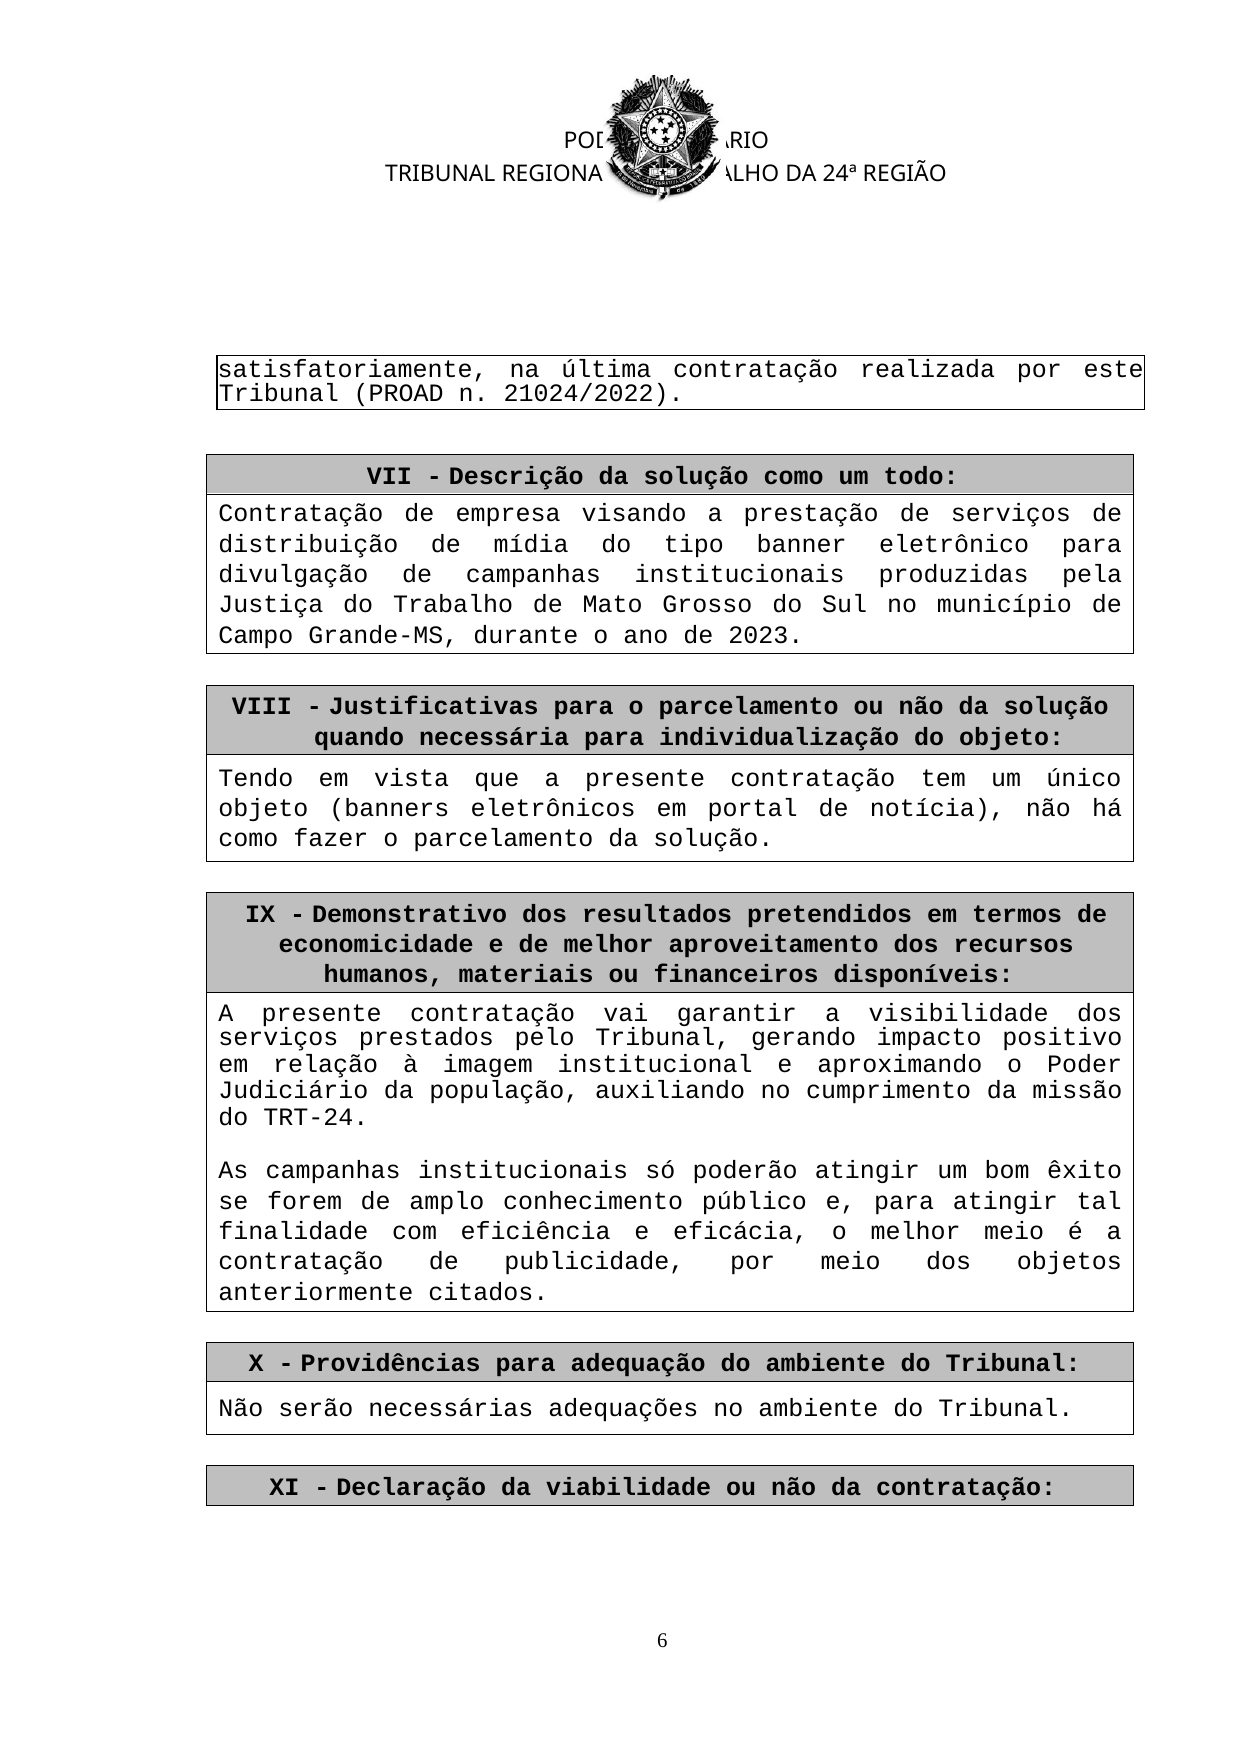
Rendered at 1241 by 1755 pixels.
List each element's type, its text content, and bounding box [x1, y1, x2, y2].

table_header IX - Demonstrativo dos resultados pretendidos em termos de economicidade e de melhor aproveitamento dos recursos humanos, materiais ou financeiros disponíveis: [207, 893, 1133, 992]
table_cell Não serão necessárias adequações no ambiente do Tribunal. [207, 1382, 1133, 1434]
text satisfatoriamente, na última contratação realizada por este Tribunal (PROAD n. 21024/2022). [218, 356, 1144, 409]
table_header XI - Declaração da viabilidade ou não da contratação: [207, 1466, 1133, 1505]
table_cell A presente contratação vai garantir a visibilidade dos serviços prestados pelo Tribunal, gerando impacto positivo em relação à imagem institucional e aproximando o Poder Judiciário da população, auxiliando no cumprimento da missão do TRT-24. As campanhas institucionais só poderão atingir um bom êxito se forem de amplo conhecimento público e, para atingir tal finalidade com eficiência e eficácia, o melhor meio é a contratação de publicidade, por meio dos objetos anteriormente citados. [207, 993, 1133, 1311]
table_header X - Providências para adequação do ambiente do Tribunal: [207, 1343, 1133, 1381]
table_header VIII - Justificativas para o parcelamento ou não da solução quando necessária para individualização do objeto: [207, 686, 1133, 754]
table_cell Tendo em vista que a presente contratação tem um único objeto (banners eletrônicos em portal de notícia), não há como fazer o parcelamento da solução. [207, 755, 1133, 861]
table_cell Contratação de empresa visando a prestação de serviços de distribuição de mídia do tipo banner eletrônico para divulgação de campanhas institucionais produzidas pela Justiça do Trabalho de Mato Grosso do Sul no município de Campo Grande-MS, durante o ano de 2023. [207, 495, 1133, 653]
table_header VII - Descrição da solução como um todo: [207, 455, 1133, 493]
